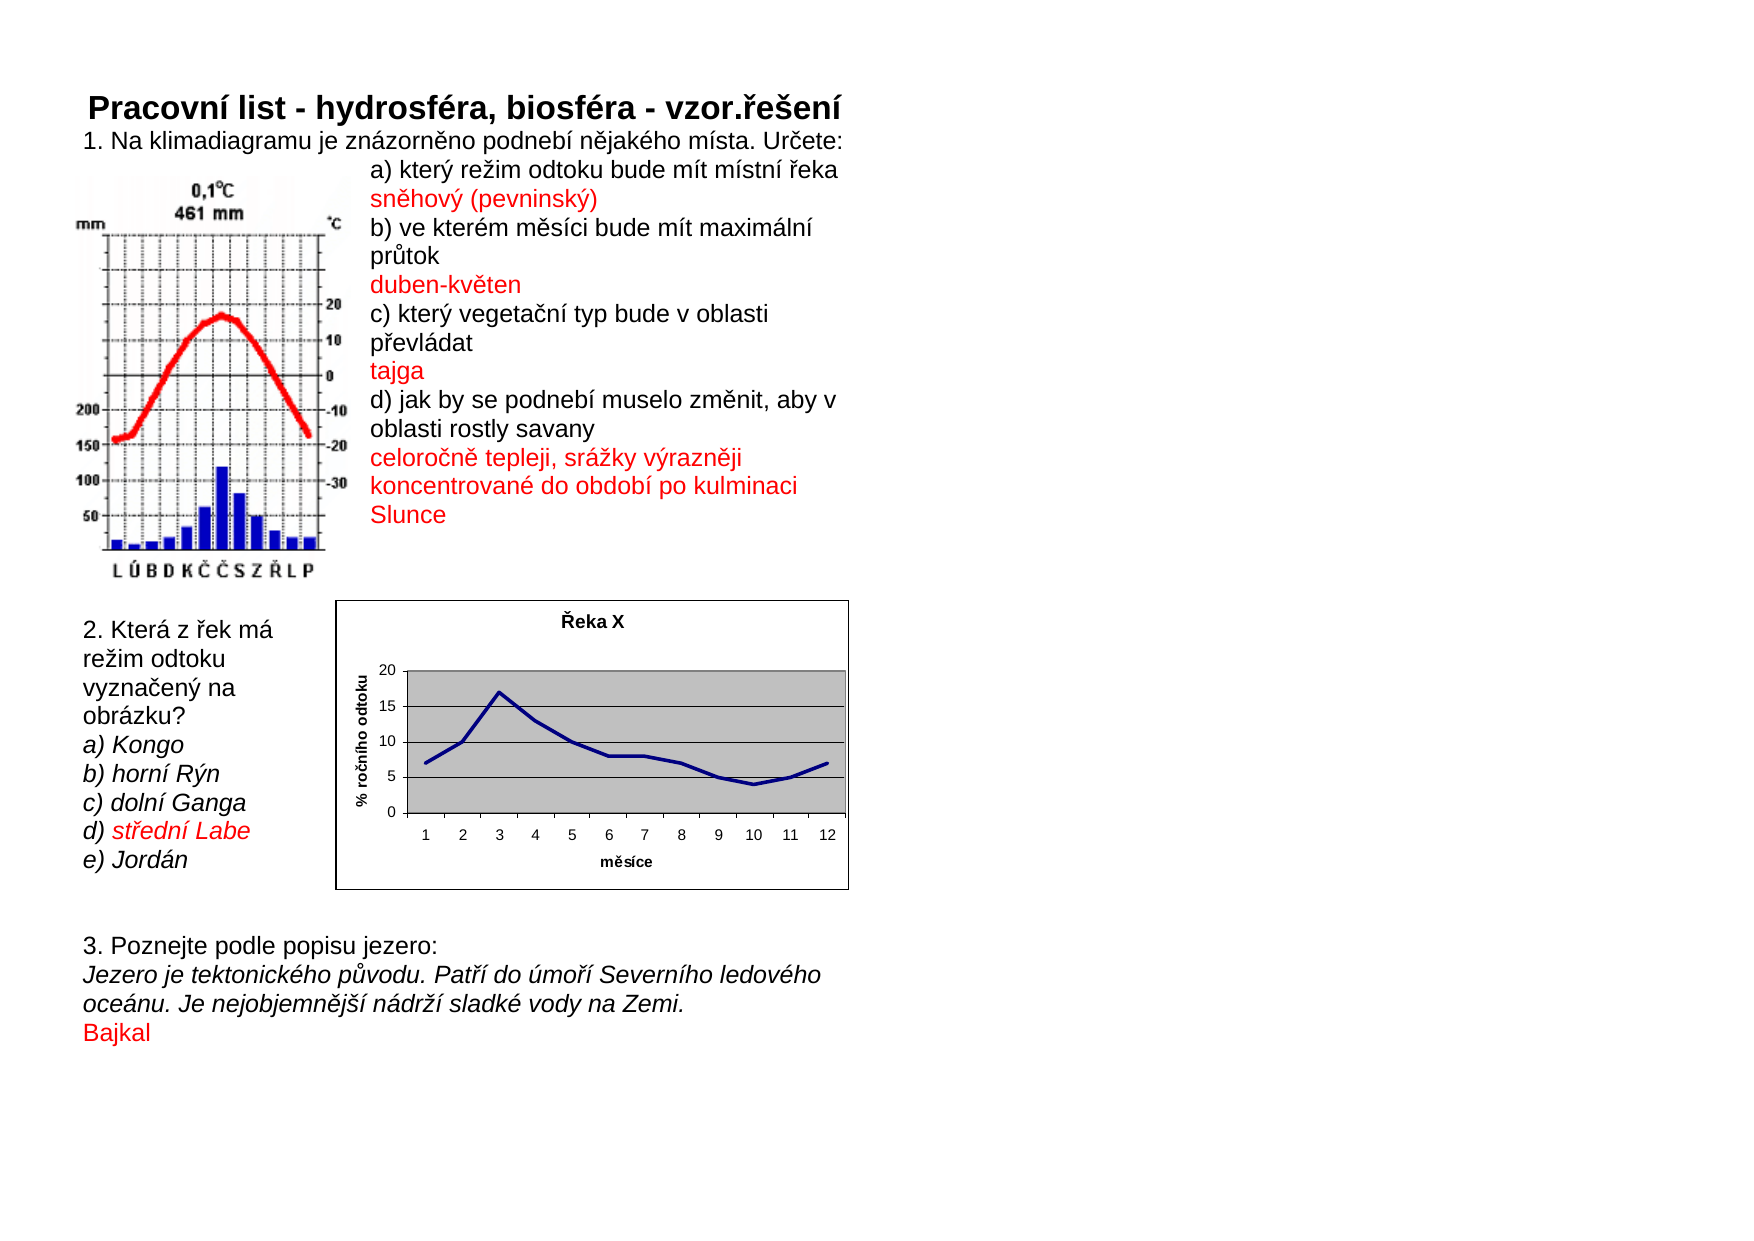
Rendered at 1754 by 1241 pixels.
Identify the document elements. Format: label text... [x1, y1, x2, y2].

table_header [883, 88, 1674, 126]
picture [73, 176, 352, 607]
table_cell [1675, 126, 1699, 1046]
table_header Pracovní list - hydrosféra, biosféra - vzor.řešení [71, 88, 858, 126]
table_cell [883, 126, 1674, 1046]
table_cell 1. Na klimadiagramu je znázorněno podnebí nějakého místa. Určete: a) který režim odtoku bude mít místní řeka sněhový (pevninský) b) ve kterém měsíci bude mít maximální průtok duben-květen c) který vegetační typ bude v oblasti převládat tajga d) jak by se podnebí muselo změnit, aby v oblasti rostly savany celoročně tepleji, srážky výrazněji koncentrované do období po kulminaci Slunce 2. Která z řek má režim odtoku vyznačený na obrázku? a) Kongo b) horní Rýn c) dolní Ganga d) střední Labe e) Jordán 3. Poznejte podle popisu jezero: Jezero je tektonického původu. Patří do úmoří Severního ledového oceánu. Je nejobjemnější nádrží sladké vody na Zemi. Bajkal [71, 126, 858, 1046]
table_header [858, 88, 883, 126]
table_header [1675, 88, 1699, 126]
table_cell [858, 126, 883, 1046]
